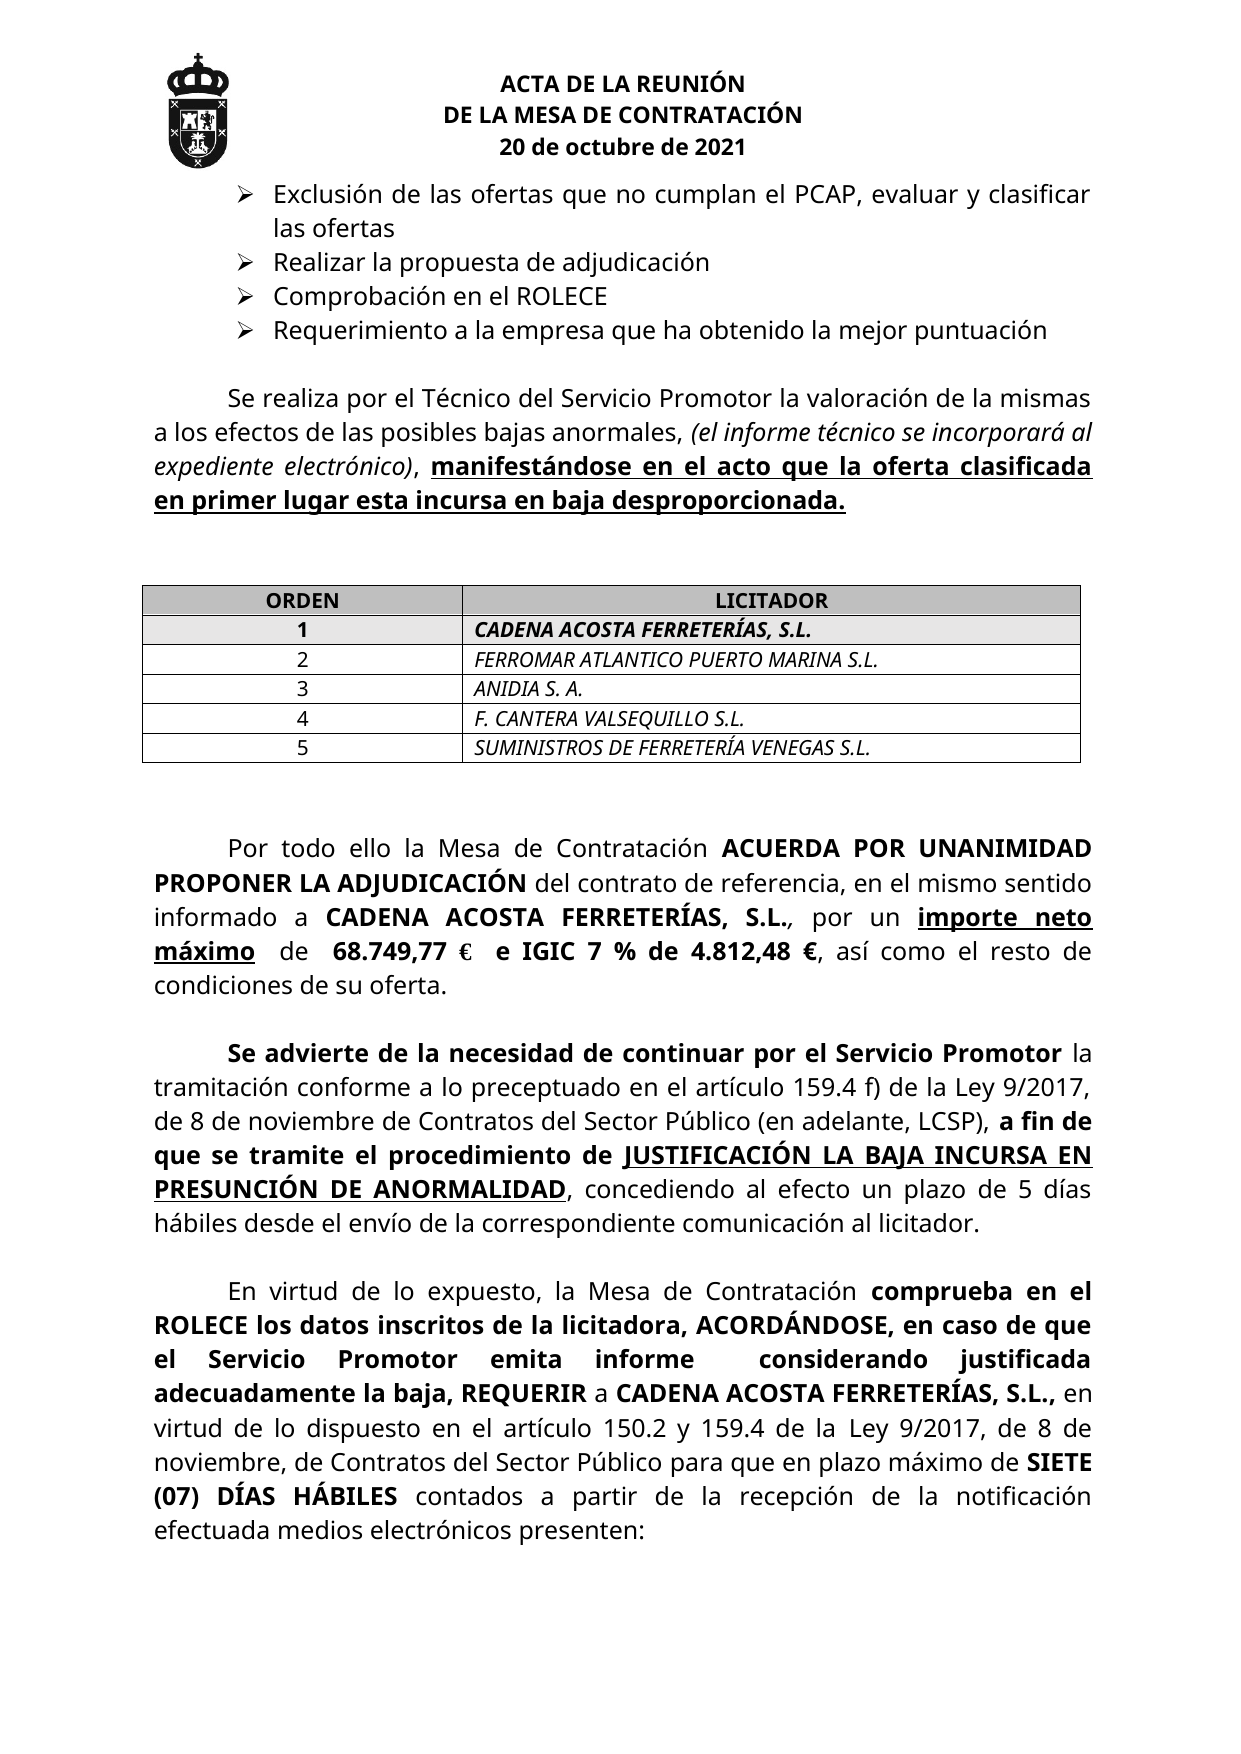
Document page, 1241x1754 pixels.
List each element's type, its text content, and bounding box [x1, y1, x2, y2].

table_cell 1 [143, 616, 462, 644]
table_header ORDEN [143, 586, 462, 614]
table_cell 4 [143, 704, 462, 732]
text Se realiza por el Técnico del Servicio Promotor la valoración de la mismas a los efectos de las posibles bajas anormales, (el informe técnico se incorporará al expediente electrónico), manifestándose en el acto que la oferta clasificada en primer lugar esta incursa en baja desproporcionada. [153, 381, 1092, 517]
table_cell SUMINISTROS DE FERRETERÍA VENEGAS S.L. [463, 734, 1080, 762]
list Comprobación en el ROLECE [235, 278, 1092, 313]
list Exclusión de las ofertas que no cumplan el PCAP, evaluar y clasificar las ofertas [235, 176, 1092, 244]
table_cell F. CANTERA VALSEQUILLO S.L. [463, 704, 1080, 732]
table_cell 5 [143, 734, 462, 762]
picture [164, 50, 231, 171]
list Requerimiento a la empresa que ha obtenido la mejor puntuación [235, 313, 1092, 347]
table_header LICITADOR [463, 586, 1080, 614]
table_cell ANIDIA S. A. [463, 675, 1080, 703]
table_cell CADENA ACOSTA FERRETERÍAS, S.L. [463, 616, 1080, 644]
text Por todo ello la Mesa de Contratación ACUERDA por unanimidad proponer la adjudicación del contrato de referencia, en el mismo sentido informado a CADENA ACOSTA FERRETERÍAS, S.L., por un importe neto máximo de 68.749,77 € e IGIC 7 % de 4.812,48 €, así como el resto de condiciones de su oferta. [153, 831, 1092, 1001]
list Realizar la propuesta de adjudicación [235, 244, 1092, 278]
table_cell FERROMAR ATLANTICO PUERTO MARINA S.L. [463, 645, 1080, 673]
table_cell 2 [143, 645, 462, 673]
text Se advierte de la necesidad de continuar por el Servicio Promotor la tramitación conforme a lo preceptuado en el artículo 159.4 f) de la Ley 9/2017, de 8 de noviembre de Contratos del Sector Público (en adelante, LCSP), a fin de que se tramite el procedimiento de justificación la baja incursa en presunción de anormalidad, concediendo al efecto un plazo de 5 días hábiles desde el envío de la correspondiente comunicación al licitador. [153, 1036, 1092, 1240]
table_cell 3 [143, 675, 462, 703]
text En virtud de lo expuesto, la Mesa de Contratación comprueba en el ROLECE los datos inscritos de la licitadora, ACORDÁNDOSE, en caso de que el Servicio Promotor emita informe considerando justificada adecuadamente la baja, REQUERIR a CADENA ACOSTA FERRETERÍAS, S.L., en virtud de lo dispuesto en el artículo 150.2 y 159.4 de la Ley 9/2017, de 8 de noviembre, de Contratos del Sector Público para que en plazo máximo de SIETE (07) DÍAS HÁBILES contados a partir de la recepción de la notificación efectuada medios electrónicos presenten: [153, 1274, 1092, 1546]
